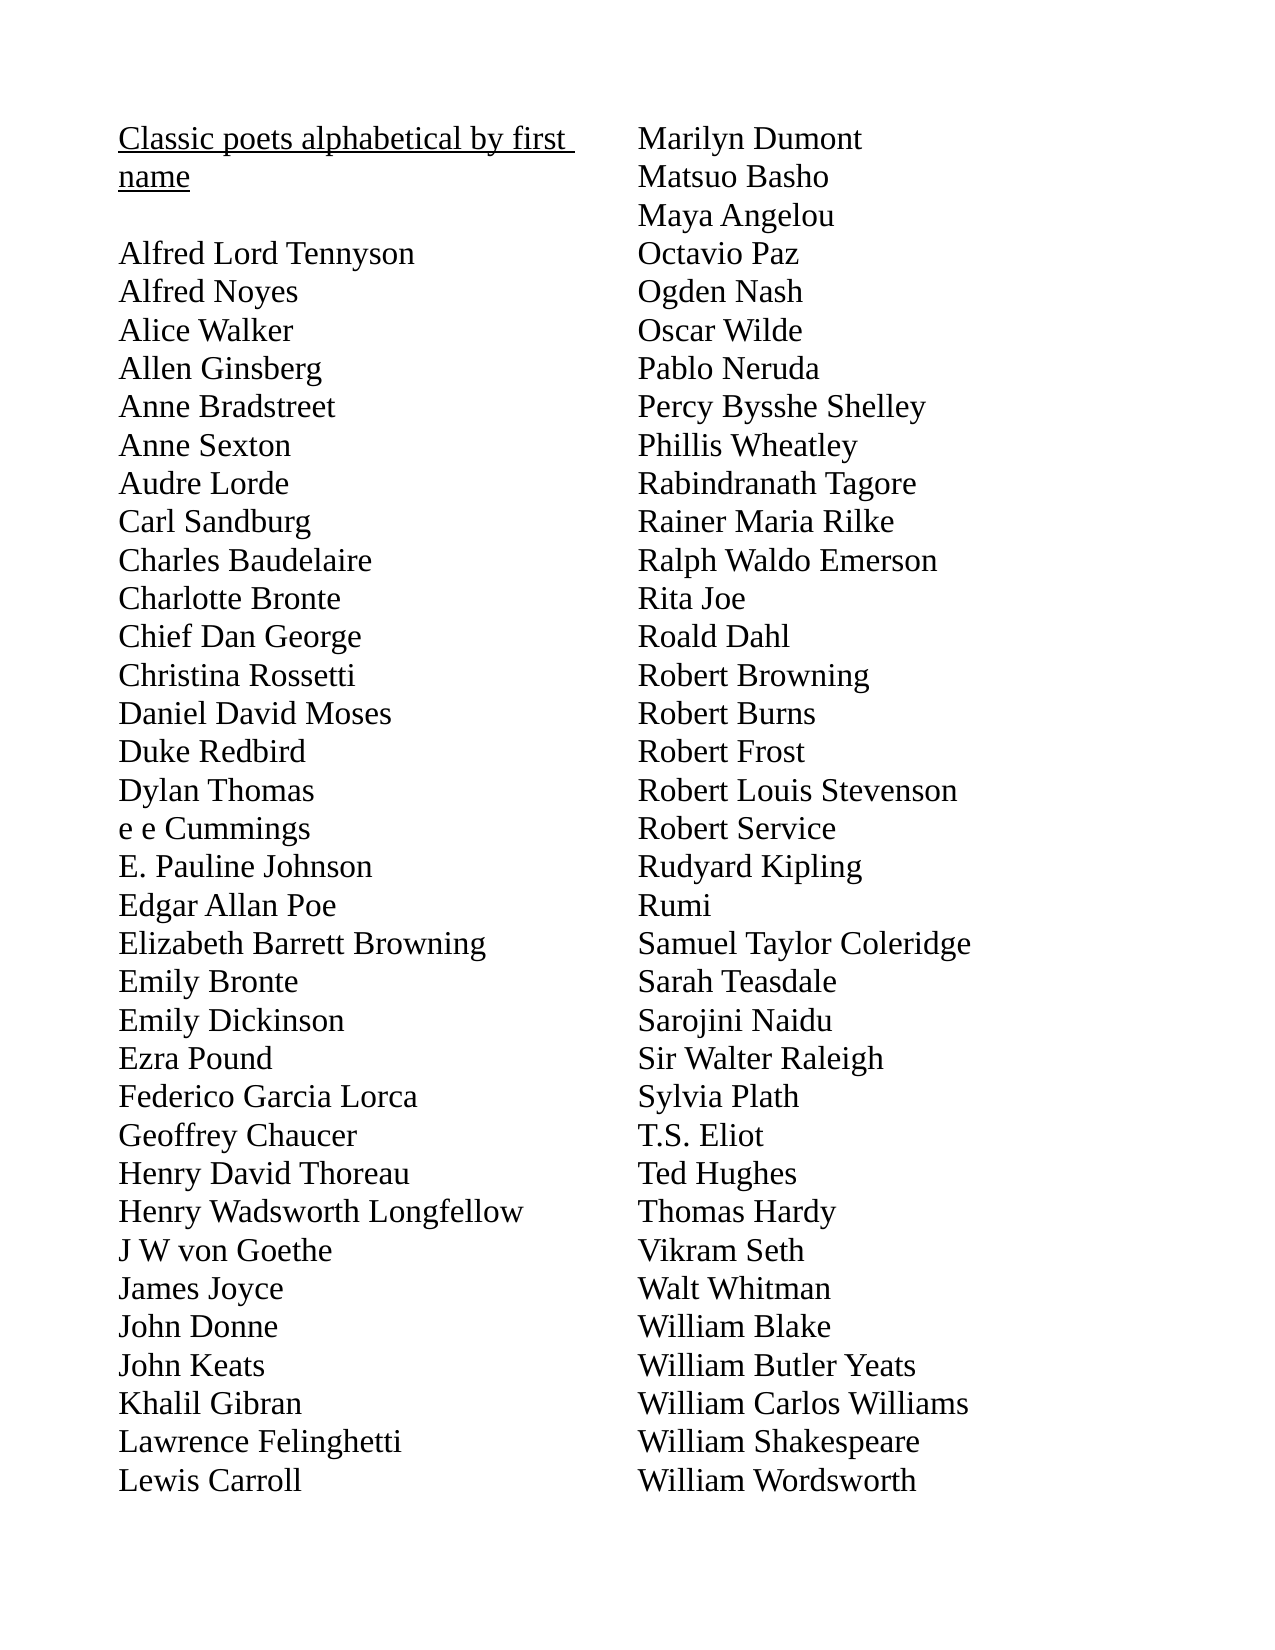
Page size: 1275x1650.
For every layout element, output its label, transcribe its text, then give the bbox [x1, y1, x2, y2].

text Roald Dahl [637, 616, 1157, 655]
text William Blake [637, 1306, 1157, 1345]
text Sylvia Plath [637, 1076, 1157, 1115]
text Sarojini Naidu [637, 1000, 1157, 1038]
text Charlotte Bronte [118, 578, 637, 616]
text Marilyn Dumont [637, 118, 1157, 156]
text Rabindranath Tagore [637, 463, 1157, 501]
text Anne Sexton [118, 425, 637, 463]
text Oscar Wilde [637, 310, 1157, 348]
text T.S. Eliot [637, 1115, 1157, 1153]
text William Carlos Williams [637, 1383, 1157, 1421]
text Rudyard Kipling [637, 846, 1157, 885]
text Walt Whitman [637, 1268, 1157, 1306]
text Rainer Maria Rilke [637, 501, 1157, 540]
text Henry Wadsworth Longfellow [118, 1191, 637, 1230]
text Chief Dan George [118, 616, 637, 655]
text Maya Angelou [637, 195, 1157, 233]
text Robert Frost [637, 731, 1157, 770]
text Dylan Thomas [118, 770, 637, 808]
text William Butler Yeats [637, 1345, 1157, 1383]
text Federico Garcia Lorca [118, 1076, 637, 1115]
text Anne Bradstreet [118, 386, 637, 425]
text Henry David Thoreau [118, 1153, 637, 1191]
text James Joyce [118, 1268, 637, 1306]
text Phillis Wheatley [637, 425, 1157, 463]
text Alice Walker [118, 310, 637, 348]
text Geoffrey Chaucer [118, 1115, 637, 1153]
text Octavio Paz [637, 233, 1157, 271]
text Edgar Allan Poe [118, 885, 637, 923]
text Ezra Pound [118, 1038, 637, 1076]
text E. Pauline Johnson [118, 846, 637, 885]
text Khalil Gibran [118, 1383, 637, 1421]
text Vikram Seth [637, 1230, 1157, 1268]
text Alfred Lord Tennyson [118, 233, 637, 271]
text J W von Goethe [118, 1230, 637, 1268]
text Emily Dickinson [118, 1000, 637, 1038]
text Sarah Teasdale [637, 961, 1157, 1000]
text William Shakespeare [637, 1421, 1157, 1460]
text Christina Rossetti [118, 655, 637, 693]
text Thomas Hardy [637, 1191, 1157, 1230]
text Alfred Noyes [118, 271, 637, 310]
text Classic poets alphabetical by first name [118, 118, 637, 195]
text Emily Bronte [118, 961, 637, 1000]
text Robert Service [637, 808, 1157, 846]
text Lawrence Felinghetti [118, 1421, 637, 1460]
text e e Cummings [118, 808, 637, 846]
text William Wordsworth [637, 1460, 1157, 1498]
text Lewis Carroll [118, 1460, 637, 1498]
text Duke Redbird [118, 731, 637, 770]
text Robert Louis Stevenson [637, 770, 1157, 808]
text Allen Ginsberg [118, 348, 637, 386]
text Rumi [637, 885, 1157, 923]
text Pablo Neruda [637, 348, 1157, 386]
text Matsuo Basho [637, 156, 1157, 195]
text Charles Baudelaire [118, 540, 637, 578]
text Ted Hughes [637, 1153, 1157, 1191]
text Samuel Taylor Coleridge [637, 923, 1157, 961]
text Audre Lorde [118, 463, 637, 501]
text Daniel David Moses [118, 693, 637, 731]
text Rita Joe [637, 578, 1157, 616]
text Robert Burns [637, 693, 1157, 731]
text Percy Bysshe Shelley [637, 386, 1157, 425]
text John Keats [118, 1345, 637, 1383]
text Sir Walter Raleigh [637, 1038, 1157, 1076]
text Ogden Nash [637, 271, 1157, 310]
text Robert Browning [637, 655, 1157, 693]
text Carl Sandburg [118, 501, 637, 540]
text Elizabeth Barrett Browning [118, 923, 637, 961]
text Ralph Waldo Emerson [637, 540, 1157, 578]
text John Donne [118, 1306, 637, 1345]
